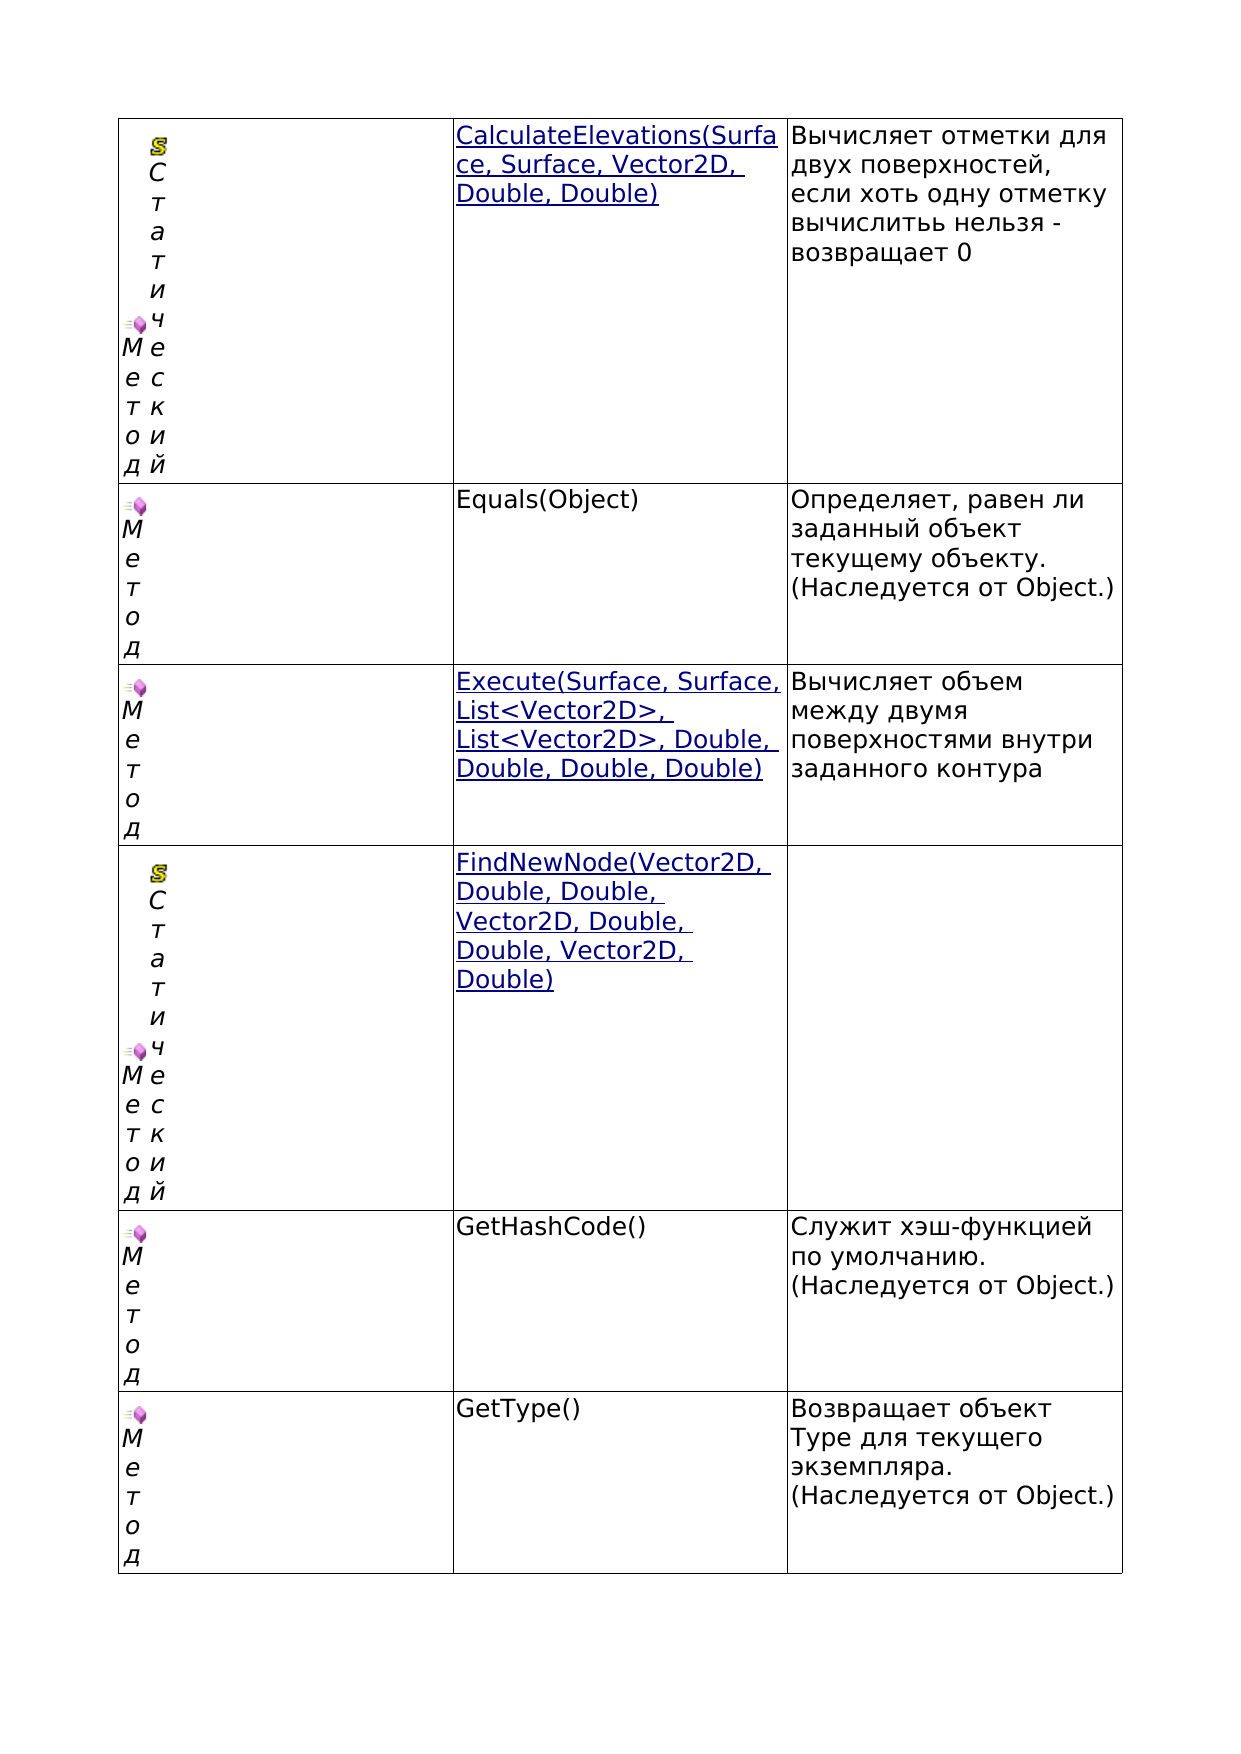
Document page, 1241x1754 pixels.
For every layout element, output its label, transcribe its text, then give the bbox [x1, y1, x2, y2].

picture [146, 133, 172, 159]
table_cell Служит хэш-функцией по умолчанию. (Наследуется от Object.) [788, 1211, 1122, 1391]
table_cell Execute(Surface, Surface, List<Vector2D>, List<Vector2D>, Double, Double, Double, Double) [454, 665, 787, 845]
picture [121, 1406, 147, 1424]
table_cell GetType() [454, 1392, 787, 1572]
table_cell [119, 119, 453, 482]
table_cell [119, 665, 453, 845]
picture [121, 1225, 147, 1243]
table_cell Equals(Object) [454, 484, 787, 664]
table_cell Вычисляет объем между двумя поверхностями внутри заданного контура [788, 665, 1122, 845]
table_cell GetHashCode() [454, 1211, 787, 1391]
table_cell [119, 1392, 453, 1572]
picture [121, 316, 146, 334]
picture [146, 860, 172, 886]
table_cell [119, 484, 453, 664]
picture [121, 679, 147, 697]
table_cell [788, 846, 1122, 1209]
table_cell Определяет, равен ли заданный объект текущему объекту. (Наследуется от Object.) [788, 484, 1122, 664]
table_cell Вычисляет отметки для двух поверхностей, если хоть одну отметку вычислитьь нельзя - возвращает 0 [788, 119, 1122, 482]
table_cell [119, 846, 453, 1209]
table_cell FindNewNode(Vector2D, Double, Double, Vector2D, Double, Double, Vector2D, Double) [454, 846, 787, 1209]
table_cell Возвращает объект Type для текущего экземпляра. (Наследуется от Object.) [788, 1392, 1122, 1572]
picture [121, 497, 147, 516]
table_cell [119, 1211, 453, 1391]
table_cell CalculateElevations(Surface, Surface, Vector2D, Double, Double) [454, 119, 787, 482]
picture [121, 1043, 146, 1061]
